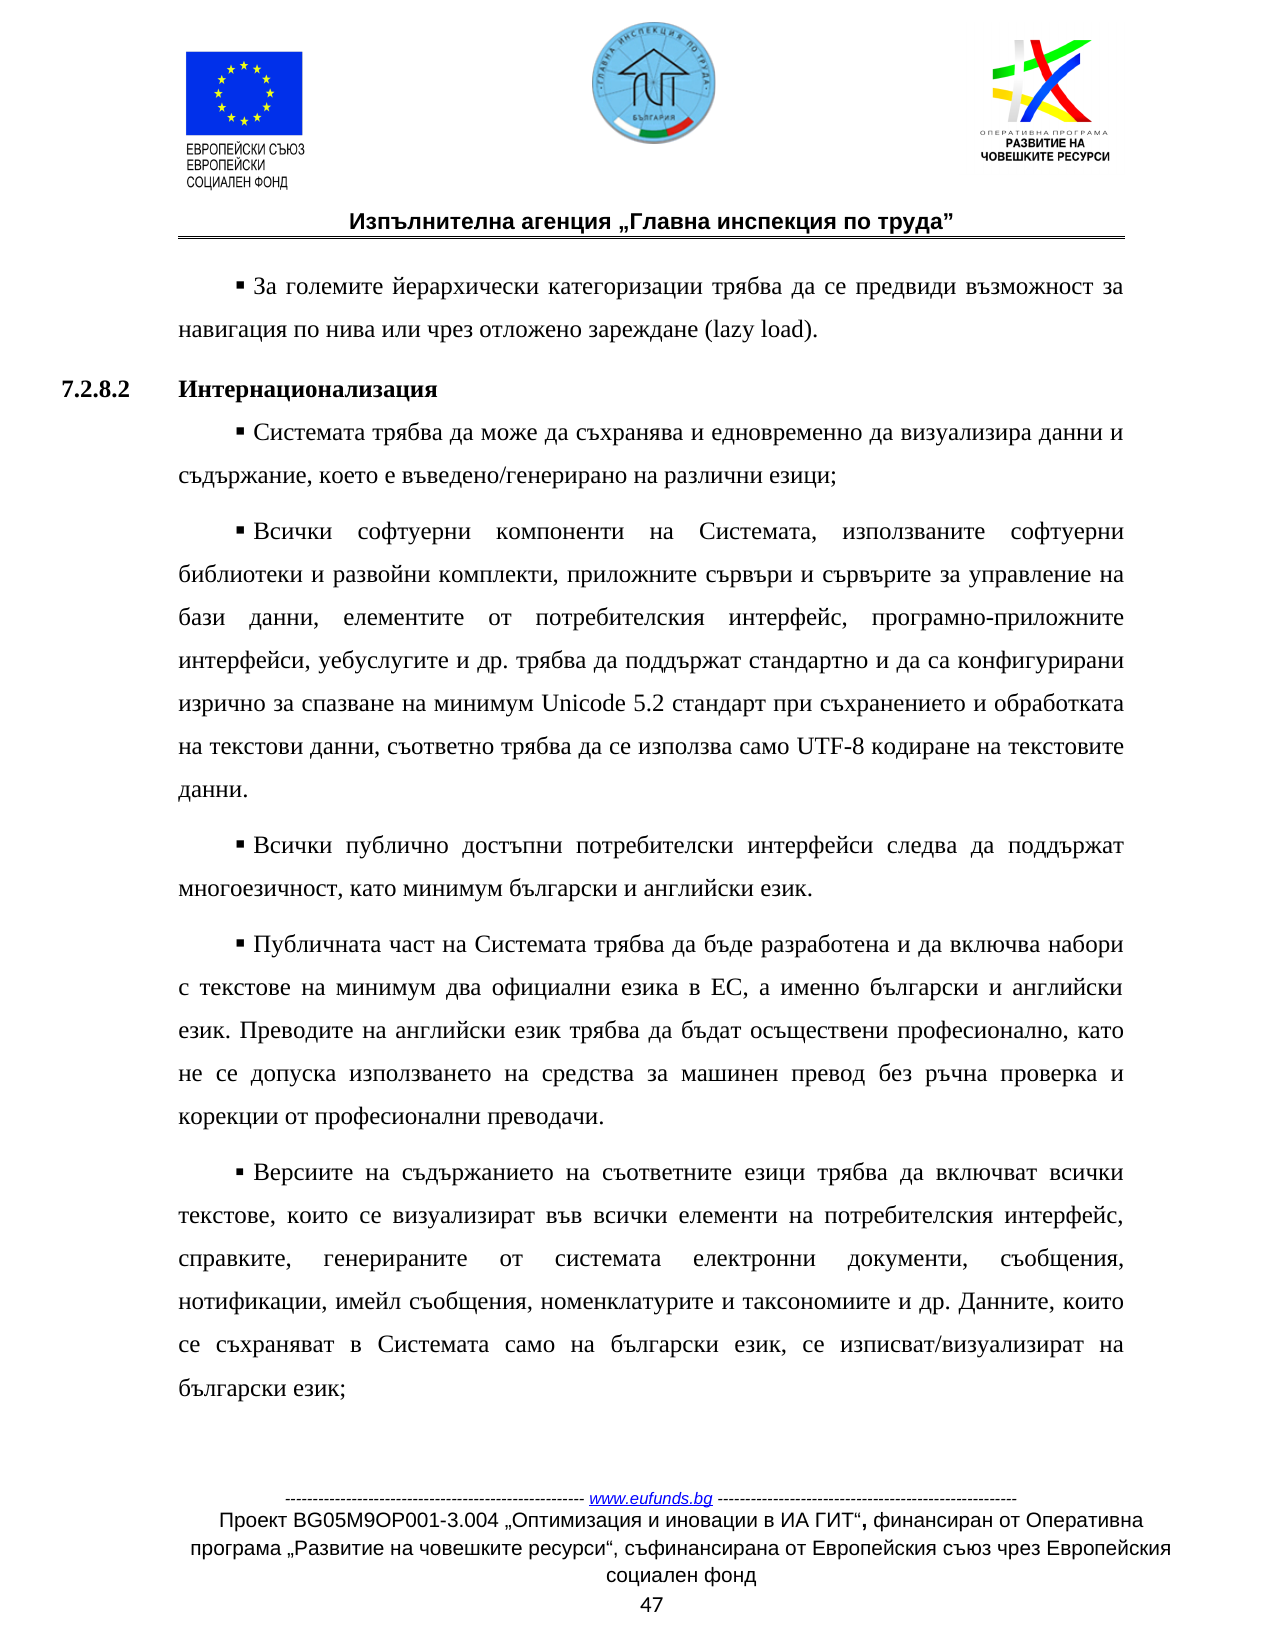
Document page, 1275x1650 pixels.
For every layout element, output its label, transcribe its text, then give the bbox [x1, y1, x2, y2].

list Всички публично достъпни потребителски интерфейси следва да поддържат многоезичност, като минимум български и английски език. [178, 830, 1125, 902]
list Интернационализация [61, 374, 1125, 403]
list За големите йерархически категоризации трябва да се предвиди възможност за навигация по нива или чрез отложено зареждане (lazy load). [178, 271, 1125, 343]
list Всички софтуерни компоненти на Системата, използваните софтуерни библиотеки и развойни комплекти, приложните сървъри и сървърите за управление на бази данни, елементите от потребителския интерфейс, програмно-приложните интерфейси, уебуслугите и др. трябва да поддържат стандартно и да са конфигурирани изрично за спазване на минимум Unicode 5.2 стандарт при съхранението и обработката на текстови данни, съответно трябва да се използва само UTF-8 кодиране на текстовите данни. [178, 516, 1125, 803]
list Системата трябва да може да съхранява и едновременно да визуализира данни и съдържание, което е въведено/генерирано на различни езици; [178, 417, 1125, 489]
list Публичната част на Системата трябва да бъде разработена и да включва набори с текстове на минимум два официални езика в ЕС, а именно български и английски език. Преводите на английски език трябва да бъдат осъществени професионално, като не се допуска използването на средства за машинен превод без ръчна проверка и корекции от професионални преводачи. [178, 929, 1125, 1130]
list Версиите на съдържанието на съответните езици трябва да включват всички текстове, които се визуализират във всички елементи на потребителския интерфейс, справките, генерираните от системата електронни документи, съобщения, нотификации, имейл съобщения, номенклатурите и таксономиите и др. Данните, които се съхраняват в системата само на български език, се изписват/визуализират на български език; [178, 1157, 1125, 1401]
